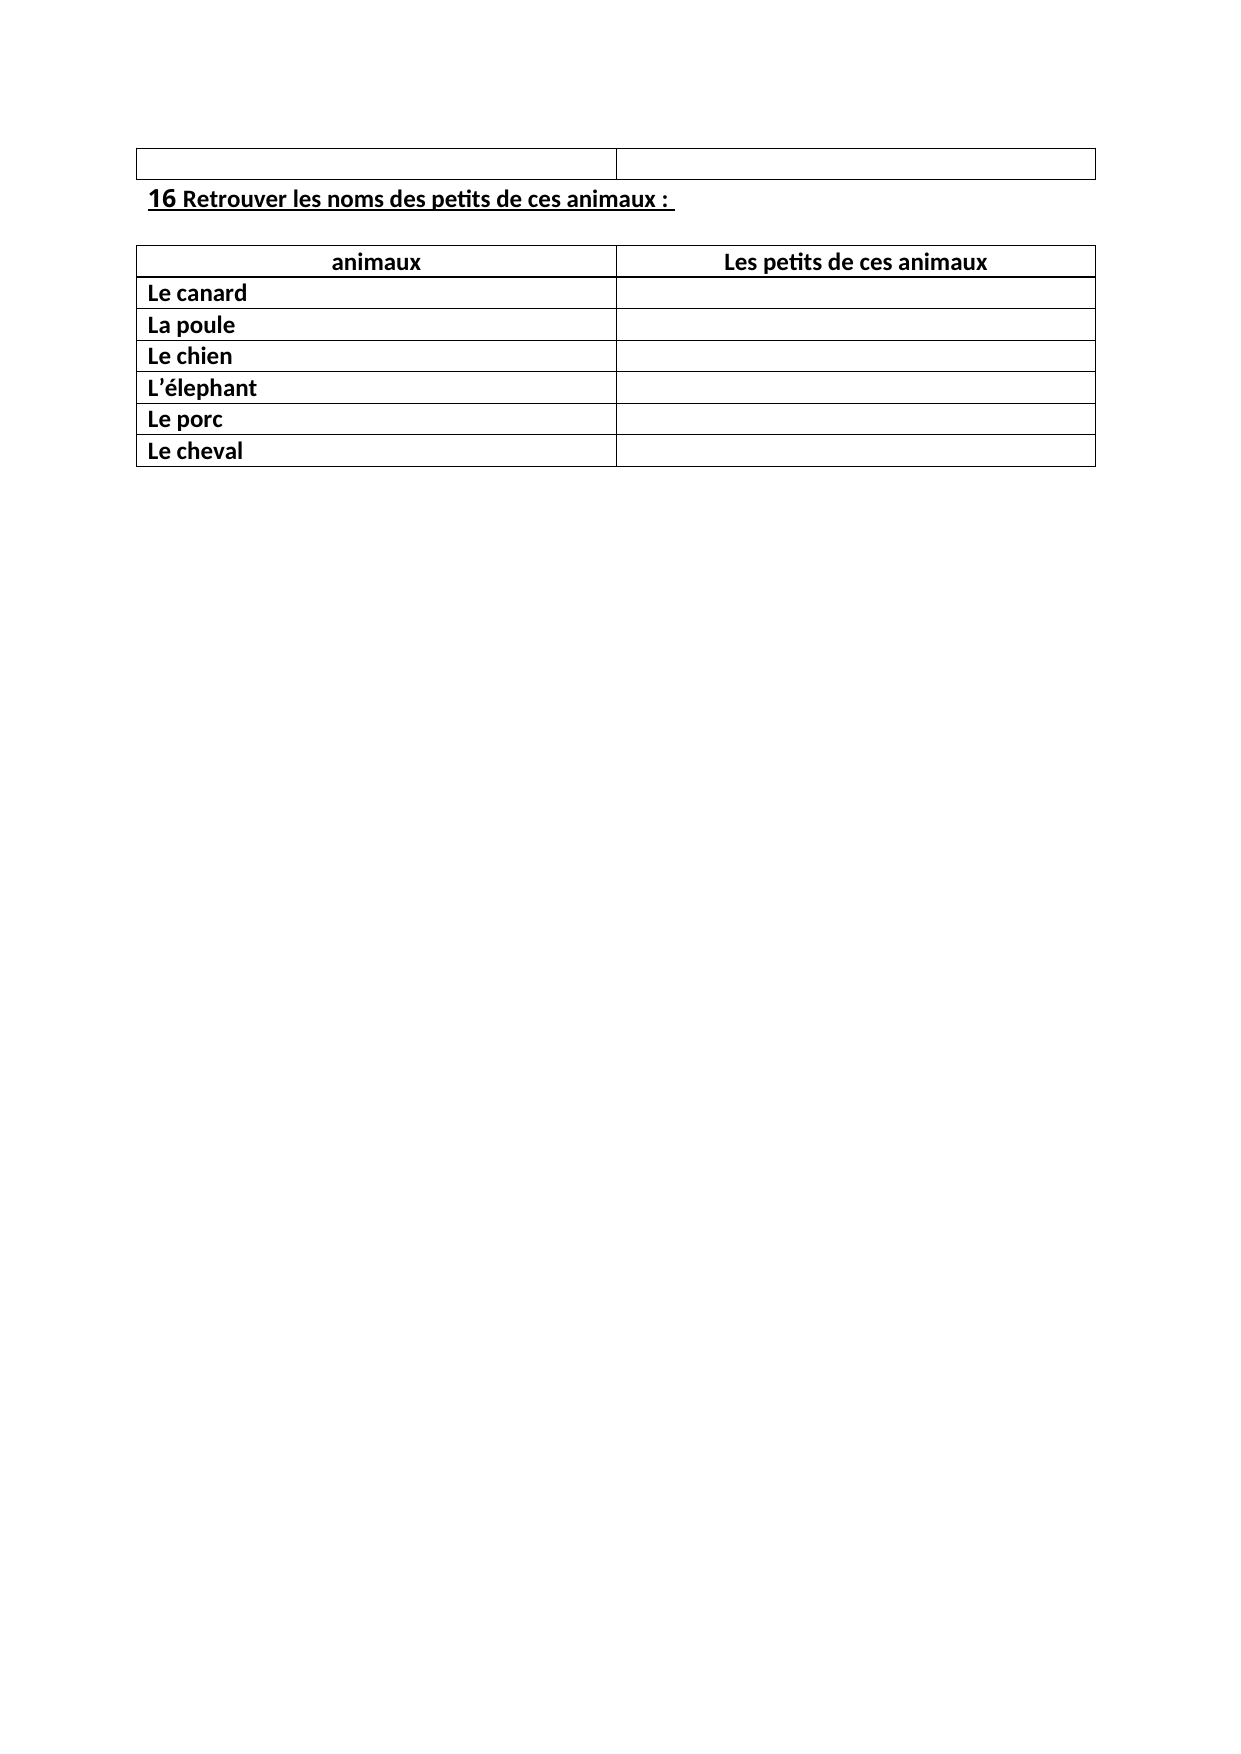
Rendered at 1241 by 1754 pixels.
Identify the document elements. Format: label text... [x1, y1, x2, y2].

table_cell [617, 404, 1095, 434]
table_cell [617, 372, 1095, 403]
table_cell [617, 278, 1095, 308]
table_cell [617, 341, 1095, 371]
text 16 Retrouver les noms des petits de ces animaux : [148, 180, 1093, 214]
table_cell Le cheval [137, 435, 616, 466]
table_cell Le chien [137, 341, 616, 371]
table_cell La poule [137, 309, 616, 339]
table_header animaux [137, 246, 616, 276]
table_cell [617, 149, 1095, 179]
table_cell [617, 309, 1095, 339]
table_cell [617, 435, 1095, 466]
table_cell L’élephant [137, 372, 616, 403]
table_cell Le porc [137, 404, 616, 434]
table_cell [137, 149, 616, 179]
table_header Les petits de ces animaux [617, 246, 1095, 276]
table_cell Le canard [137, 278, 616, 308]
